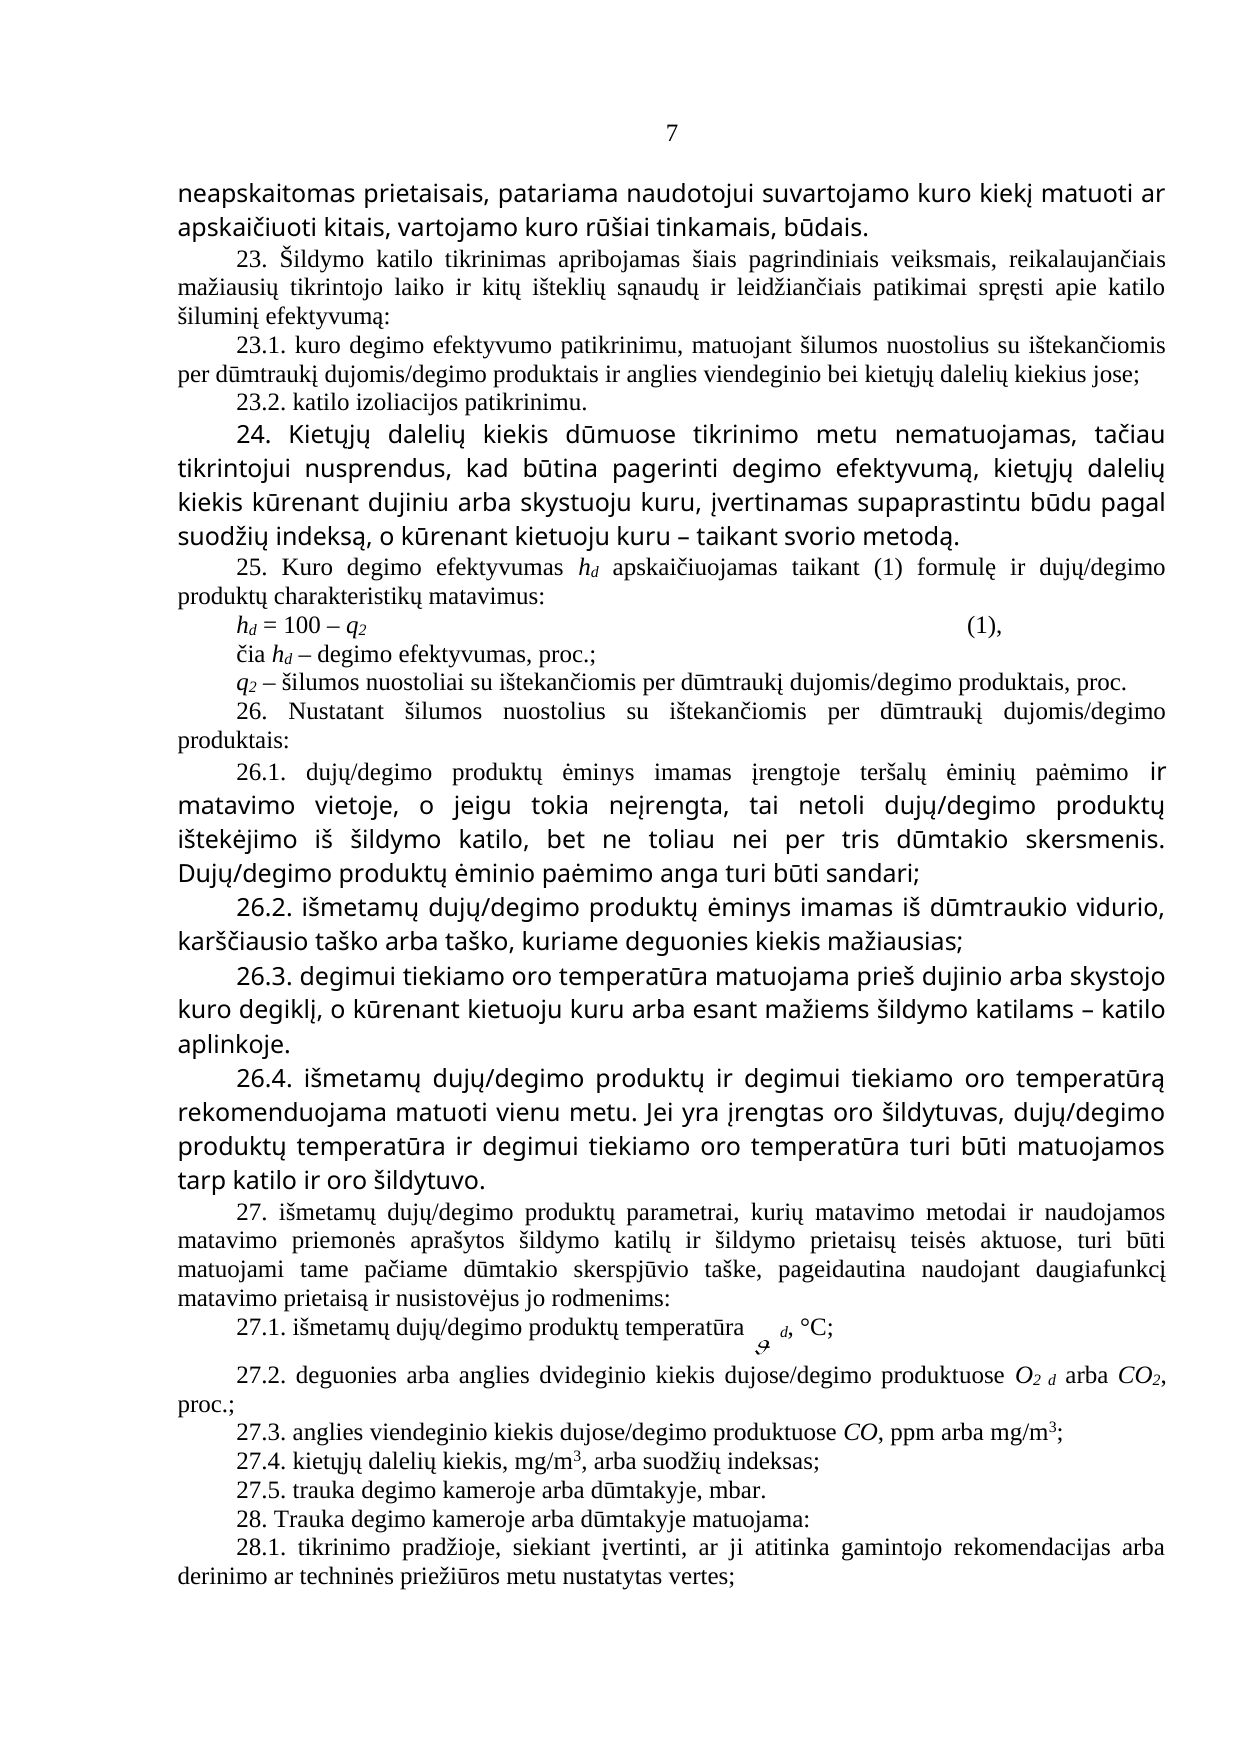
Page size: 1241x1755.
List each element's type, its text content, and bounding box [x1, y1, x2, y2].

text 27.3. anglies viendeginio kiekis dujose/degimo produktuose CO, ppm arba mg/m3; [177, 1417, 1167, 1446]
text 28. Trauka degimo kameroje arba dūmtakyje matuojama: [177, 1504, 1167, 1532]
text 26.4. išmetamų dujų/degimo produktų ir degimui tiekiamo oro temperatūrą rekomenduojama matuoti vienu metu. Jei yra įrengtas oro šildytuvas, dujų/degimo produktų temperatūra ir degimui tiekiamo oro temperatūra turi būti matuojamos tarp katilo ir oro šildytuvo. [177, 1060, 1167, 1197]
text q2 – šilumos nuostoliai su ištekančiomis per dūmtraukį dujomis/degimo produktais, proc. [177, 667, 1167, 696]
text neapskaitomas prietaisais, patariama naudotojui suvartojamo kuro kiekį matuoti ar apskaičiuoti kitais, vartojamo kuro rūšiai tinkamais, būdais. [177, 176, 1167, 244]
text 27.1. išmetamų dujų/degimo produktų temperatūra sigma d, °C; [177, 1312, 1167, 1360]
text 28.1. tikrinimo pradžioje, siekiant įvertinti, ar ji atitinka gamintojo rekomendacijas arba derinimo ar techninės priežiūros metu nustatytas vertes; [177, 1532, 1167, 1590]
text 25. Kuro degimo efektyvumas hd apskaičiuojamas taikant (1) formulę ir dujų/degimo produktų charakteristikų matavimus: [177, 552, 1167, 610]
text 26.1. dujų/degimo produktų ėminys imamas įrengtoje teršalų ėminių paėmimo ir matavimo vietoje, o jeigu tokia neįrengta, tai netoli dujų/degimo produktų ištekėjimo iš šildymo katilo, bet ne toliau nei per tris dūmtakio skersmenis. Dujų/degimo produktų ėminio paėmimo anga turi būti sandari; [177, 754, 1167, 890]
text 24. Kietųjų dalelių kiekis dūmuose tikrinimo metu nematuojamas, tačiau tikrintojui nusprendus, kad būtina pagerinti degimo efektyvumą, kietųjų dalelių kiekis kūrenant dujiniu arba skystuoju kuru, įvertinamas supaprastintu būdu pagal suodžių indeksą, o kūrenant kietuoju kuru – taikant svorio metodą. [177, 416, 1167, 552]
text 23.2. katilo izoliacijos patikrinimu. [177, 387, 1167, 416]
text 26.2. išmetamų dujų/degimo produktų ėminys imamas iš dūmtraukio vidurio, karščiausio taško arba taško, kuriame deguonies kiekis mažiausias; [177, 890, 1167, 958]
text 27. išmetamų dujų/degimo produktų parametrai, kurių matavimo metodai ir naudojamos matavimo priemonės aprašytos šildymo katilų ir šildymo prietaisų teisės aktuose, turi būti matuojami tame pačiame dūmtakio skerspjūvio taške, pageidautina naudojant daugiafunkcį matavimo prietaisą ir nusistovėjus jo rodmenims: [177, 1197, 1167, 1312]
text 23.1. kuro degimo efektyvumo patikrinimu, matuojant šilumos nuostolius su ištekančiomis per dūmtraukį dujomis/degimo produktais ir anglies viendeginio bei kietųjų dalelių kiekius jose; [177, 330, 1167, 387]
text hd = 100 – q2 (1), [177, 610, 1167, 639]
text 27.4. kietųjų dalelių kiekis, mg/m3, arba suodžių indeksas; [177, 1446, 1167, 1475]
text 27.2. deguonies arba anglies dvideginio kiekis dujose/degimo produktuose O2 d arba CO2, proc.; [177, 1360, 1167, 1417]
text 26. Nustatant šilumos nuostolius su ištekančiomis per dūmtraukį dujomis/degimo produktais: [177, 696, 1167, 754]
text 27.5. trauka degimo kameroje arba dūmtakyje, mbar. [177, 1475, 1167, 1504]
text 23. Šildymo katilo tikrinimas apribojamas šiais pagrindiniais veiksmais, reikalaujančiais mažiausių tikrintojo laiko ir kitų išteklių sąnaudų ir leidžiančiais patikimai spręsti apie katilo šiluminį efektyvumą: [177, 244, 1167, 330]
text 26.3. degimui tiekiamo oro temperatūra matuojama prieš dujinio arba skystojo kuro degiklį, o kūrenant kietuoju kuru arba esant mažiems šildymo katilams – katilo aplinkoje. [177, 958, 1167, 1060]
text čia hd – degimo efektyvumas, proc.; [177, 639, 1167, 667]
